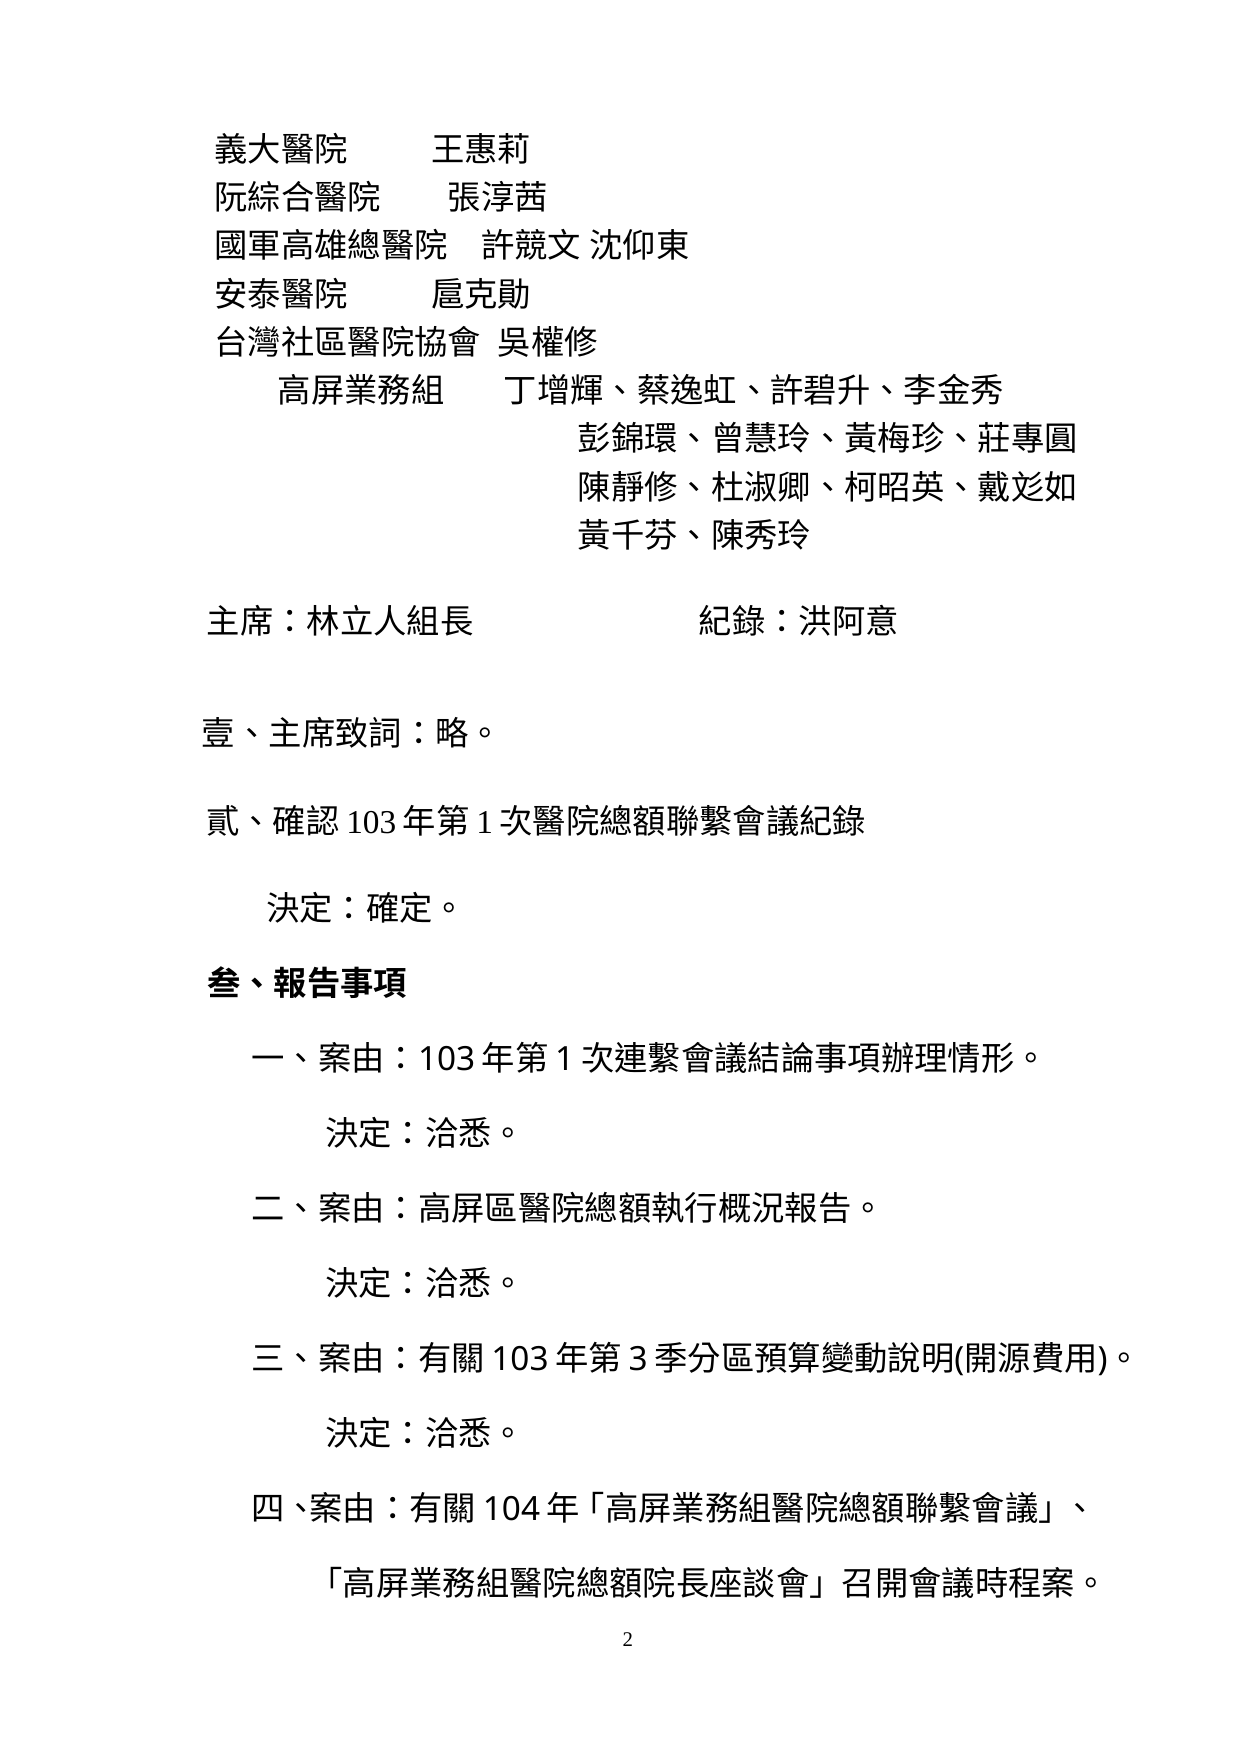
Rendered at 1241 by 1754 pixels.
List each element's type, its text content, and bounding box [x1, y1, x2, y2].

text 台灣社區醫院協會 吳權修 [148, 316, 1045, 364]
text 阮綜合醫院 張淳茜 [148, 171, 1045, 219]
text 一、案由：103年第1次連繫會議結論事項辦理情形。 [147, 1018, 1107, 1093]
text 決定：洽悉。 [325, 1393, 1107, 1468]
text 高屏業務組 丁增輝、蔡逸虹、許碧升、李金秀 [148, 364, 1107, 412]
list 確認103年第1次醫院總額聯繫會議紀錄 [206, 781, 1078, 856]
list 主席致詞：略。 [201, 693, 1107, 768]
text 義大醫院 王惠莉 [148, 123, 1045, 171]
text 決定：確定。 [148, 868, 1107, 943]
text 黃千芬、陳秀玲 [148, 509, 1107, 557]
text 陳靜修、杜淑卿、柯昭英、戴彣如 [148, 460, 1107, 509]
text 主席：林立人組長 紀錄：洪阿意 [148, 582, 1107, 657]
text 彭錦環、曾慧玲、黃梅珍、莊專圓 [148, 412, 1107, 460]
text 國軍高雄總醫院 許競文 沈仰東 [148, 219, 1045, 267]
text 安泰醫院 扈克勛 [148, 267, 1045, 316]
text 三、案由：有關103年第3季分區預算變動說明(開源費用)。 [147, 1318, 1107, 1393]
text 二、案由：高屏區醫院總額執行概況報告。 [147, 1168, 1107, 1243]
text 四、案由：有關104年「高屏業務組醫院總額聯繫會議」、「高屏業務組醫院總額院長座談會」召開會議時程案。 [251, 1468, 1107, 1618]
text 叁、報告事項 [148, 943, 1107, 1018]
text 決定：洽悉。 [325, 1243, 1107, 1318]
text 決定：洽悉。 [325, 1093, 1107, 1168]
